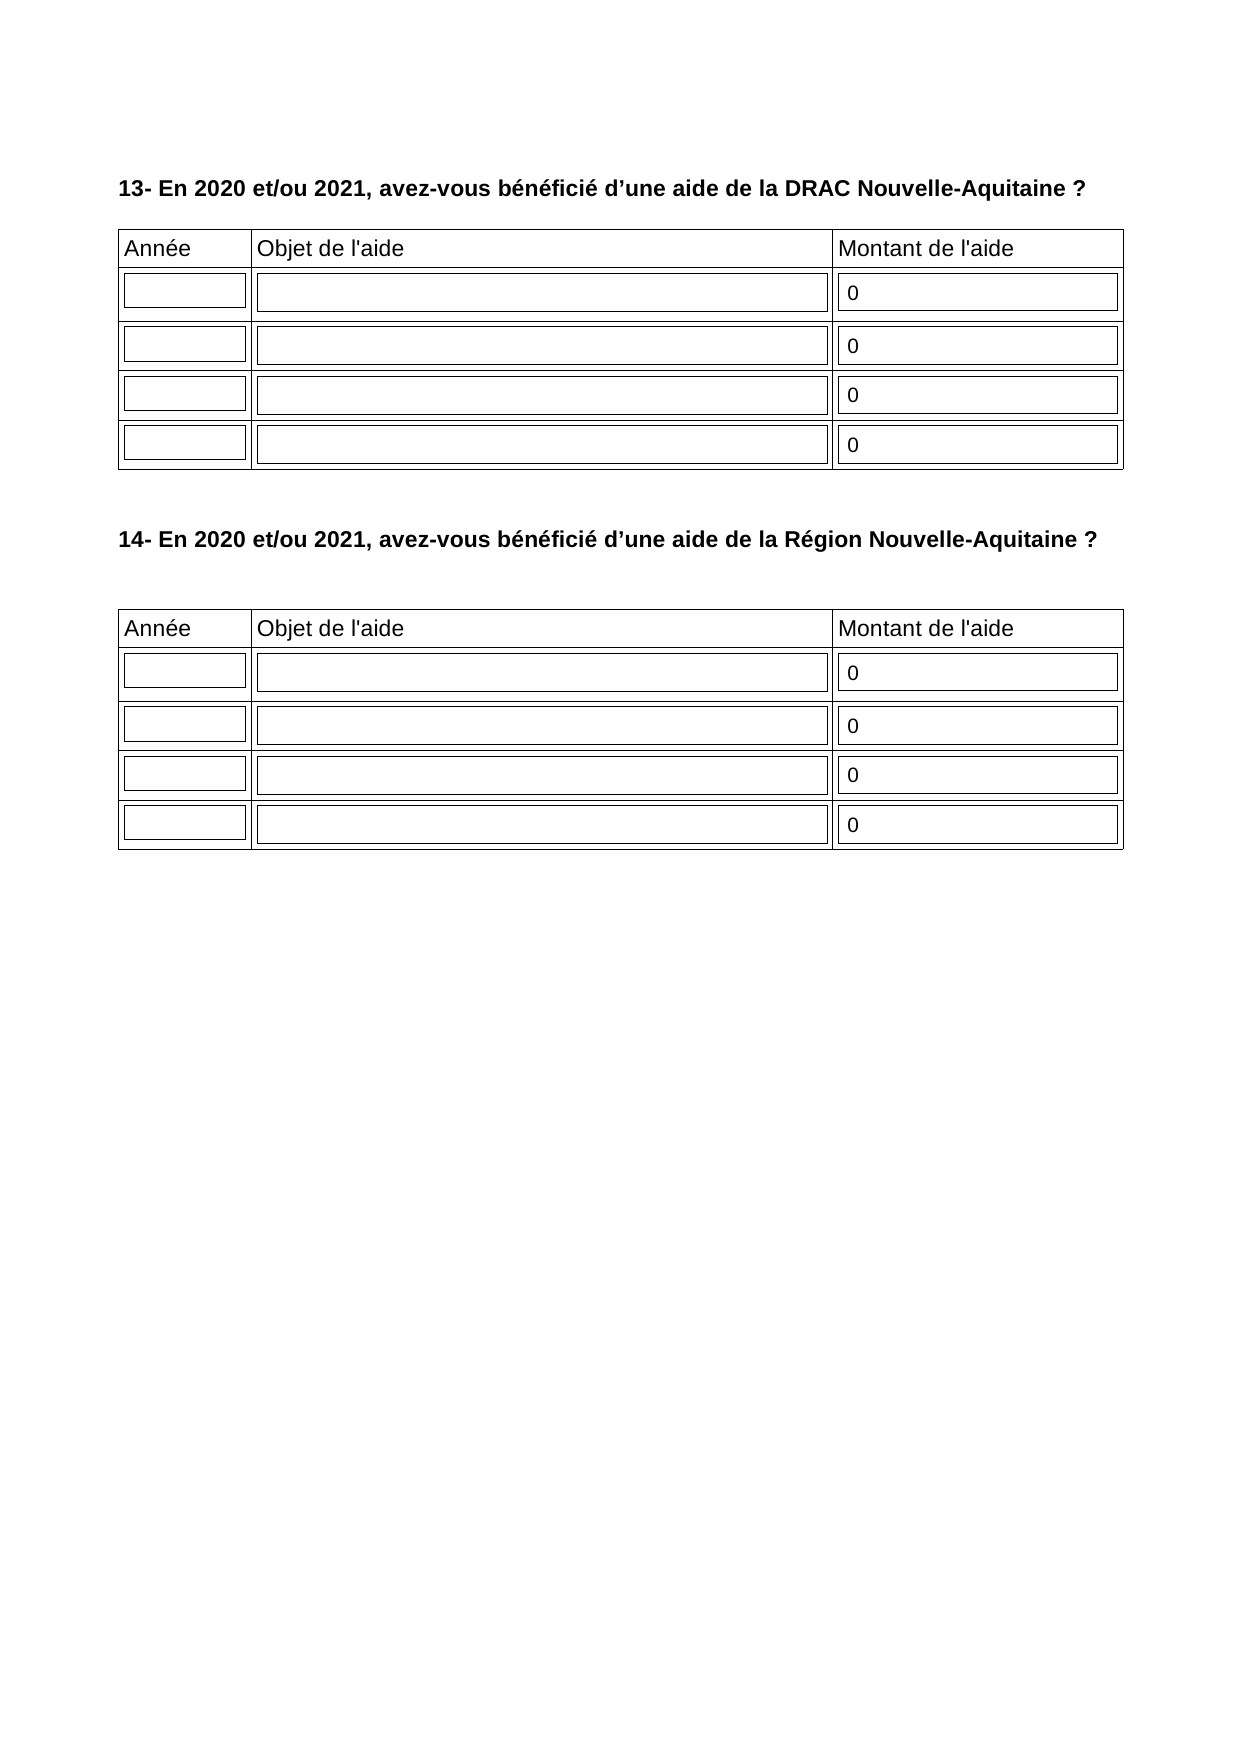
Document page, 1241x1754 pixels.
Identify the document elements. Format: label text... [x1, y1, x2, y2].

table_header Année [119, 230, 251, 267]
table_cell [119, 751, 251, 799]
table_cell [119, 322, 251, 370]
table_cell [833, 648, 1123, 701]
table_cell [833, 801, 1123, 849]
table_header Montant de l'aide [833, 610, 1123, 647]
table_cell [252, 702, 832, 750]
table_cell [833, 751, 1123, 799]
table_header Objet de l'aide [252, 230, 832, 267]
table_cell [119, 371, 251, 419]
table_cell [119, 268, 251, 321]
table_cell [119, 702, 251, 750]
table_cell [833, 371, 1123, 419]
table_cell [833, 702, 1123, 750]
table_cell [252, 322, 832, 370]
table_cell [252, 801, 832, 849]
table_header Année [119, 610, 251, 647]
table_cell [252, 648, 832, 701]
table_cell [833, 268, 1123, 321]
table_cell [833, 421, 1123, 469]
table_header Montant de l'aide [833, 230, 1123, 267]
text 14- En 2020 et/ou 2021, avez-vous bénéficié d’une aide de la Région Nouvelle-Aquitaine ? [118, 525, 1122, 552]
table_cell [119, 421, 251, 469]
table_cell [252, 751, 832, 799]
table_cell [252, 371, 832, 419]
table_cell [252, 421, 832, 469]
table_cell [252, 268, 832, 321]
table_cell [119, 801, 251, 849]
text 13- En 2020 et/ou 2021, avez-vous bénéficié d’une aide de la DRAC Nouvelle-Aquitaine ? [118, 174, 1122, 201]
table_cell [833, 322, 1123, 370]
table_cell [119, 648, 251, 701]
table_header Objet de l'aide [252, 610, 832, 647]
